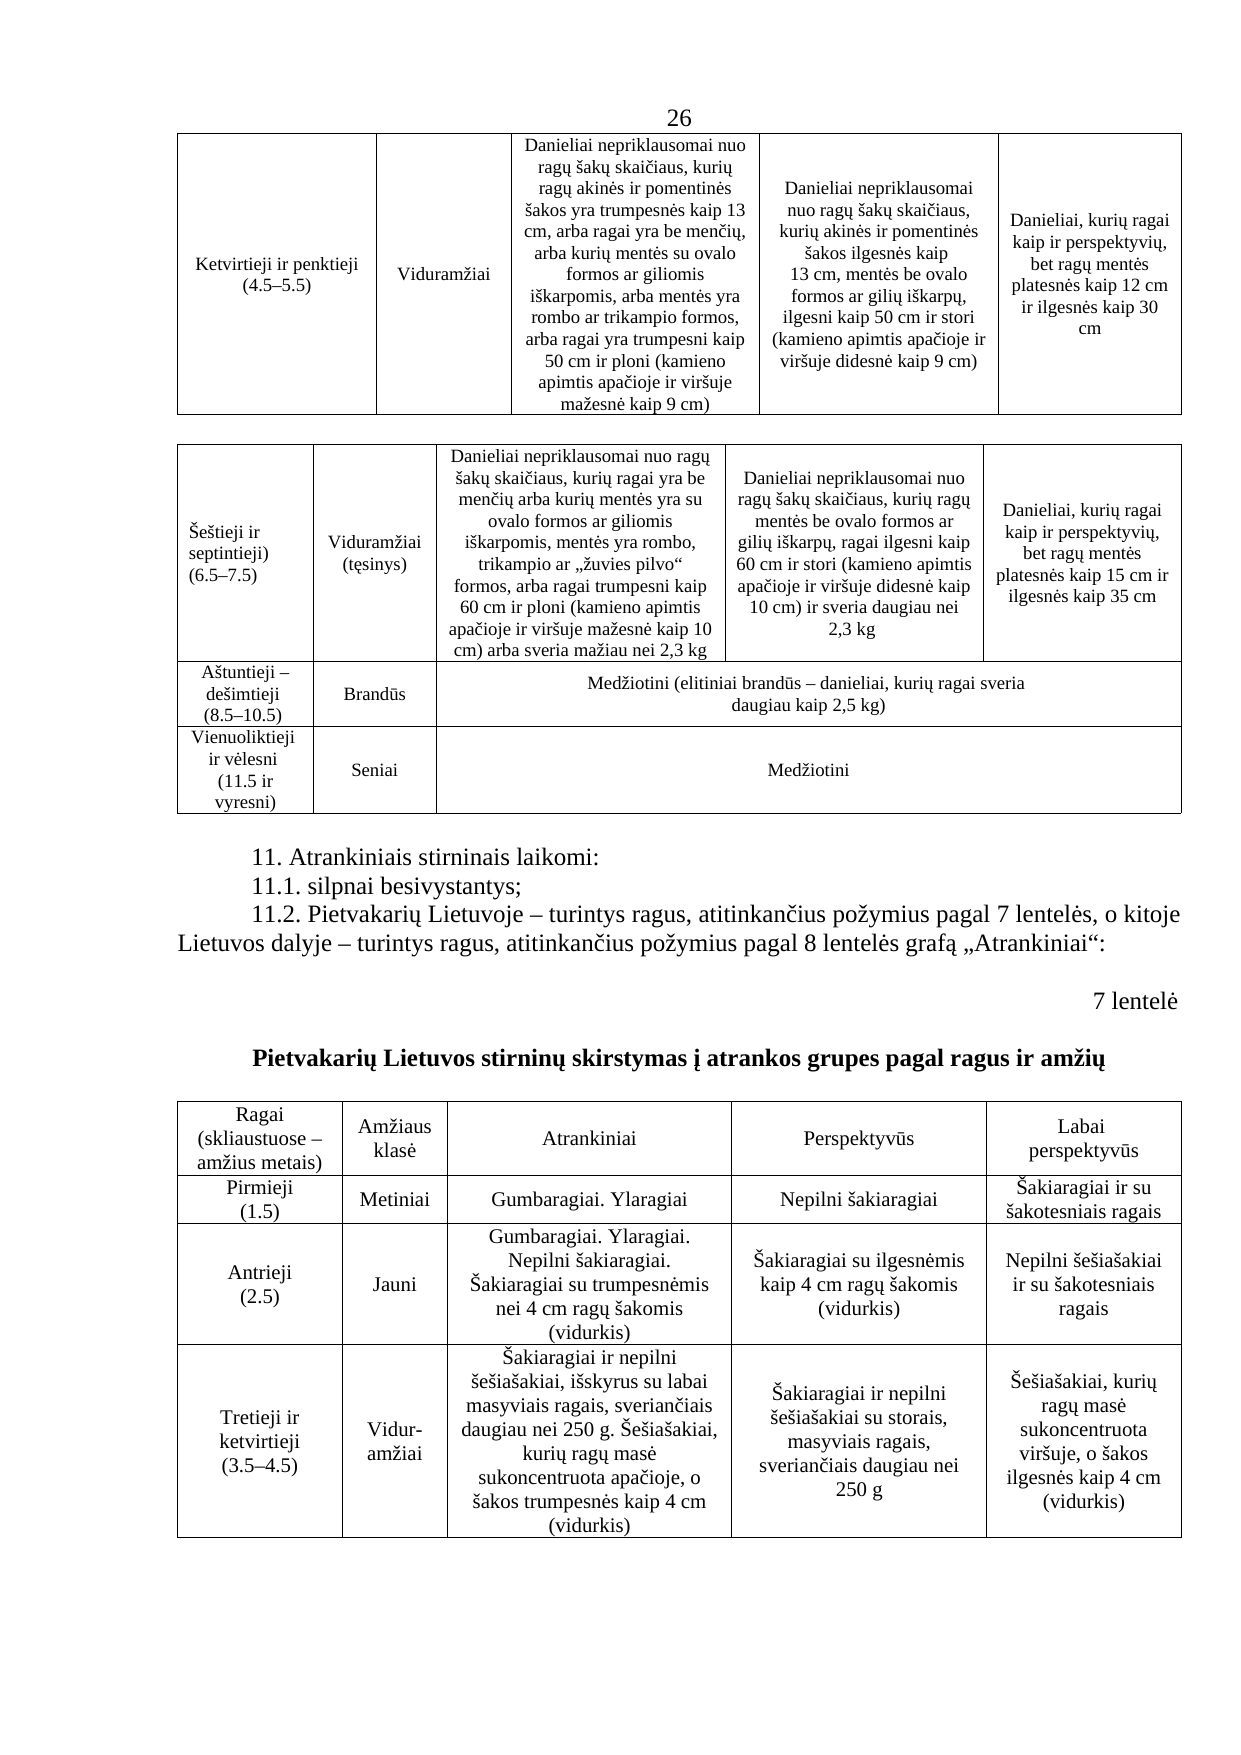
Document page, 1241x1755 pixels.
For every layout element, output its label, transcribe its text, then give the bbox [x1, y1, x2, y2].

table_header Atrankiniai [448, 1102, 731, 1175]
table_header Perspektyvūs [732, 1102, 986, 1175]
table_cell Antrieji (2.5) [178, 1224, 342, 1344]
table_header Viduramžiai (tęsinys) [314, 445, 436, 661]
table_cell Vidur-amžiai [343, 1345, 447, 1537]
table_cell Danieliai nepriklausomai nuo ragų šakų skaičiaus, kurių ragų akinės ir pomentinės šakos yra trumpesnės kaip 13 cm, arba ragai yra be menčių, arba kurių mentės su ovalo formos ar giliomis iškarpomis, arba mentės yra rombo ar trikampio formos, arba ragai yra trumpesni kaip 50 cm ir ploni (kamieno apimtis apačioje ir viršuje mažesnė kaip 9 cm) [512, 134, 759, 414]
table_header Danieliai nepriklausomai nuo ragų šakų skaičiaus, kurių ragai yra be menčių arba kurių mentės yra su ovalo formos ar giliomis iškarpomis, mentės yra rombo, trikampio ar „žuvies pilvo“ formos, arba ragai trumpesni kaip 60 cm ir ploni (kamieno apimtis apačioje ir viršuje mažesnė kaip 10 cm) arba sveria mažiau nei 2,3 kg [437, 445, 725, 661]
table_header Šeštieji ir septintieji) (6.5–7.5) [178, 445, 313, 661]
table_header Danieliai, kurių ragai kaip ir perspektyvių, bet ragų mentės platesnės kaip 15 cm ir ilgesnės kaip 35 cm [984, 445, 1181, 661]
table_cell Medžiotini (elitiniai brandūs – danieliai, kurių ragai sveria daugiau kaip 2,5 kg) [437, 662, 1181, 726]
table_header Danieliai nepriklausomai nuo ragų šakų skaičiaus, kurių ragų mentės be ovalo formos ar gilių iškarpų, ragai ilgesni kaip 60 cm ir stori (kamieno apimtis apačioje ir viršuje didesnė kaip 10 cm) ir sveria daugiau nei 2,3 kg [726, 445, 983, 661]
table_cell Nepilni šakiaragiai [732, 1176, 986, 1223]
table_cell Vienuoliktieji ir vėlesni (11.5 ir vyresni) [178, 727, 313, 813]
table_cell Jauni [343, 1224, 447, 1344]
table_cell Gumbaragiai. Ylaragiai [448, 1176, 731, 1223]
table_cell Medžiotini [437, 727, 1181, 813]
table_cell Aštuntieji – dešimtieji (8.5–10.5) [178, 662, 313, 726]
table_cell Danieliai, kurių ragai kaip ir perspektyvių, bet ragų mentės platesnės kaip 12 cm ir ilgesnės kaip 30 cm [999, 134, 1181, 414]
table_cell Nepilni šešiašakiai ir su šakotesniais ragais [987, 1224, 1181, 1344]
table_cell Metiniai [343, 1176, 447, 1223]
table_cell Tretieji ir ketvirtieji (3.5–4.5) [178, 1345, 342, 1537]
table_header Ragai (skliaustuose – amžius metais) [178, 1102, 342, 1175]
text Pietvakarių Lietuvos stirninų skirstymas į atrankos grupes pagal ragus ir amžių [177, 1043, 1181, 1072]
table_cell Šakiaragiai ir nepilni šešiašakiai, išskyrus su labai masyviais ragais, sveriančiais daugiau nei 250 g. Šešiašakiai, kurių ragų masė sukoncentruota apačioje, o šakos trumpesnės kaip 4 cm (vidurkis) [448, 1345, 731, 1537]
table_cell Gumbaragiai. Ylaragiai. Nepilni šakiaragiai. Šakiaragiai su trumpesnėmis nei 4 cm ragų šakomis (vidurkis) [448, 1224, 731, 1344]
text 7 lentelė [177, 986, 1181, 1014]
text 11. Atrankiniais stirninais laikomi: [177, 842, 1181, 871]
text 11.1. silpnai besivystantys; [177, 871, 1181, 899]
table_cell Šešiašakiai, kurių ragų masė sukoncentruota viršuje, o šakos ilgesnės kaip 4 cm (vidurkis) [987, 1345, 1181, 1537]
table_header Labai perspektyvūs [987, 1102, 1181, 1175]
table_cell Pirmieji (1.5) [178, 1176, 342, 1223]
text 11.2. Pietvakarių Lietuvoje – turintys ragus, atitinkančius požymius pagal 7 lentelės, o kitoje Lietuvos dalyje – turintys ragus, atitinkančius požymius pagal 8 lentelės grafą „Atrankiniai“: [177, 899, 1181, 957]
table_cell Danieliai nepriklausomai nuo ragų šakų skaičiaus, kurių akinės ir pomentinės šakos ilgesnės kaip 13 cm, mentės be ovalo formos ar gilių iškarpų, ilgesni kaip 50 cm ir stori (kamieno apimtis apačioje ir viršuje didesnė kaip 9 cm) [760, 134, 998, 414]
table_cell Šakiaragiai ir nepilni šešiašakiai su storais, masyviais ragais, sveriančiais daugiau nei 250 g [732, 1345, 986, 1537]
table_header Amžiaus klasė [343, 1102, 447, 1175]
table_cell Šakiaragiai ir su šakotesniais ragais [987, 1176, 1181, 1223]
table_cell Šakiaragiai su ilgesnėmis kaip 4 cm ragų šakomis (vidurkis) [732, 1224, 986, 1344]
table_cell Brandūs [314, 662, 436, 726]
table_cell Viduramžiai [377, 134, 511, 414]
table_cell Ketvirtieji ir penktieji (4.5–5.5) [178, 134, 376, 414]
table_cell Seniai [314, 727, 436, 813]
